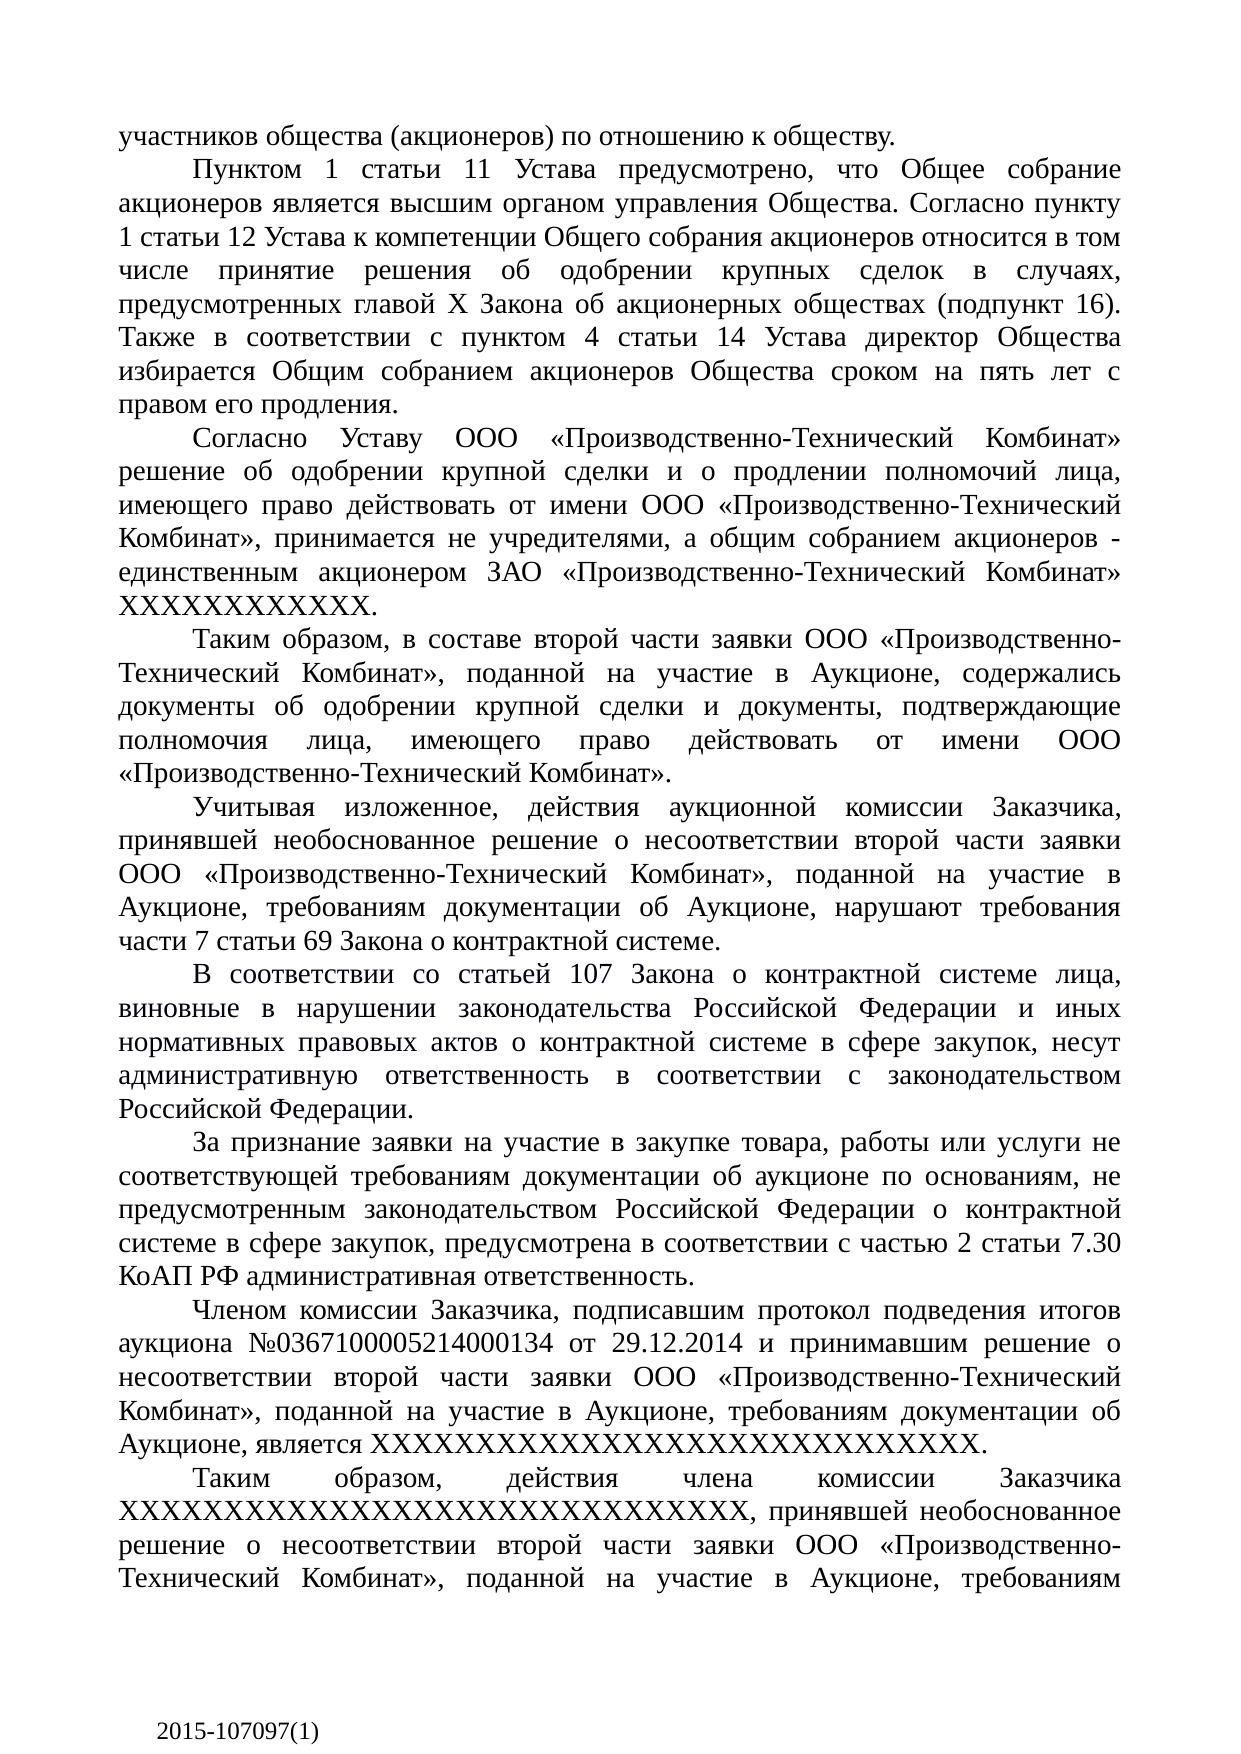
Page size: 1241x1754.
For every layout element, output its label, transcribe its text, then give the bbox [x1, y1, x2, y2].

text В соответствии со статьей 107 Закона о контрактной системе лица, виновные в нарушении законодательства Российской Федерации и иных нормативных правовых актов о контрактной системе в сфере закупок, несут административную ответственность в соответствии с законодательством Российской Федерации. [118, 957, 1122, 1124]
text Пунктом 1 статьи 11 Устава предусмотрено, что Общее собрание акционеров является высшим органом управления Общества. Согласно пункту 1 статьи 12 Устава к компетенции Общего собрания акционеров относится в том числе принятие решения об одобрении крупных сделок в случаях, предусмотренных главой Х Закона об акционерных обществах (подпункт 16). Также в соответствии с пунктом 4 статьи 14 Устава директор Общества избирается Общим собранием акционеров Общества сроком на пять лет с правом его продления. [118, 152, 1122, 420]
text Учитывая изложенное, действия аукционной комиссии Заказчика, принявшей необоснованное решение о несоответствии второй части заявки ООО «Производственно-Технический Комбинат», поданной на участие в Аукционе, требованиям документации об Аукционе, нарушают требования части 7 статьи 69 Закона о контрактной системе. [118, 789, 1122, 957]
text За признание заявки на участие в закупке товара, работы или услуги не соответствующей требованиям документации об аукционе по основаниям, не предусмотренным законодательством Российской Федерации о контрактной системе в сфере закупок, предусмотрена в соответствии с частью 2 статьи 7.30 КоАП РФ административная ответственность. [118, 1124, 1122, 1292]
text Таким образом, в составе второй части заявки ООО «Производственно-Технический Комбинат», поданной на участие в Аукционе, содержались документы об одобрении крупной сделки и документы, подтверждающие полномочия лица, имеющего право действовать от имени ООО «Производственно-Технический Комбинат». [118, 621, 1122, 789]
text Членом комиссии Заказчика, подписавшим протокол подведения итогов аукциона №0367100005214000134 от 29.12.2014 и принимавшим решение о несоответствии второй части заявки ООО «Производственно-Технический Комбинат», поданной на участие в Аукционе, требованиям документации об Аукционе, является XXXXXXXXXXXXXXXXXXXXXXXXXXXXX. [118, 1292, 1122, 1460]
text Согласно Уставу ООО «Производственно-Технический Комбинат» решение об одобрении крупной сделки и о продлении полномочий лица, имеющего право действовать от имени ООО «Производственно-Технический Комбинат», принимается не учредителями, а общим собранием акционеров - единственным акционером ЗАО «Производственно-Технический Комбинат» XXXXXXXXXXXX. [118, 420, 1122, 621]
text участников общества (акционеров) по отношению к обществу. [118, 118, 1122, 152]
text Таким образом, действия члена комиссии Заказчика XXXXXXXXXXXXXXXXXXXXXXXXXXXXXX, принявшей необоснованное решение о несоответствии второй части заявки ООО «Производственно-Технический Комбинат», поданной на участие в Аукционе, требованиям [118, 1460, 1122, 1594]
